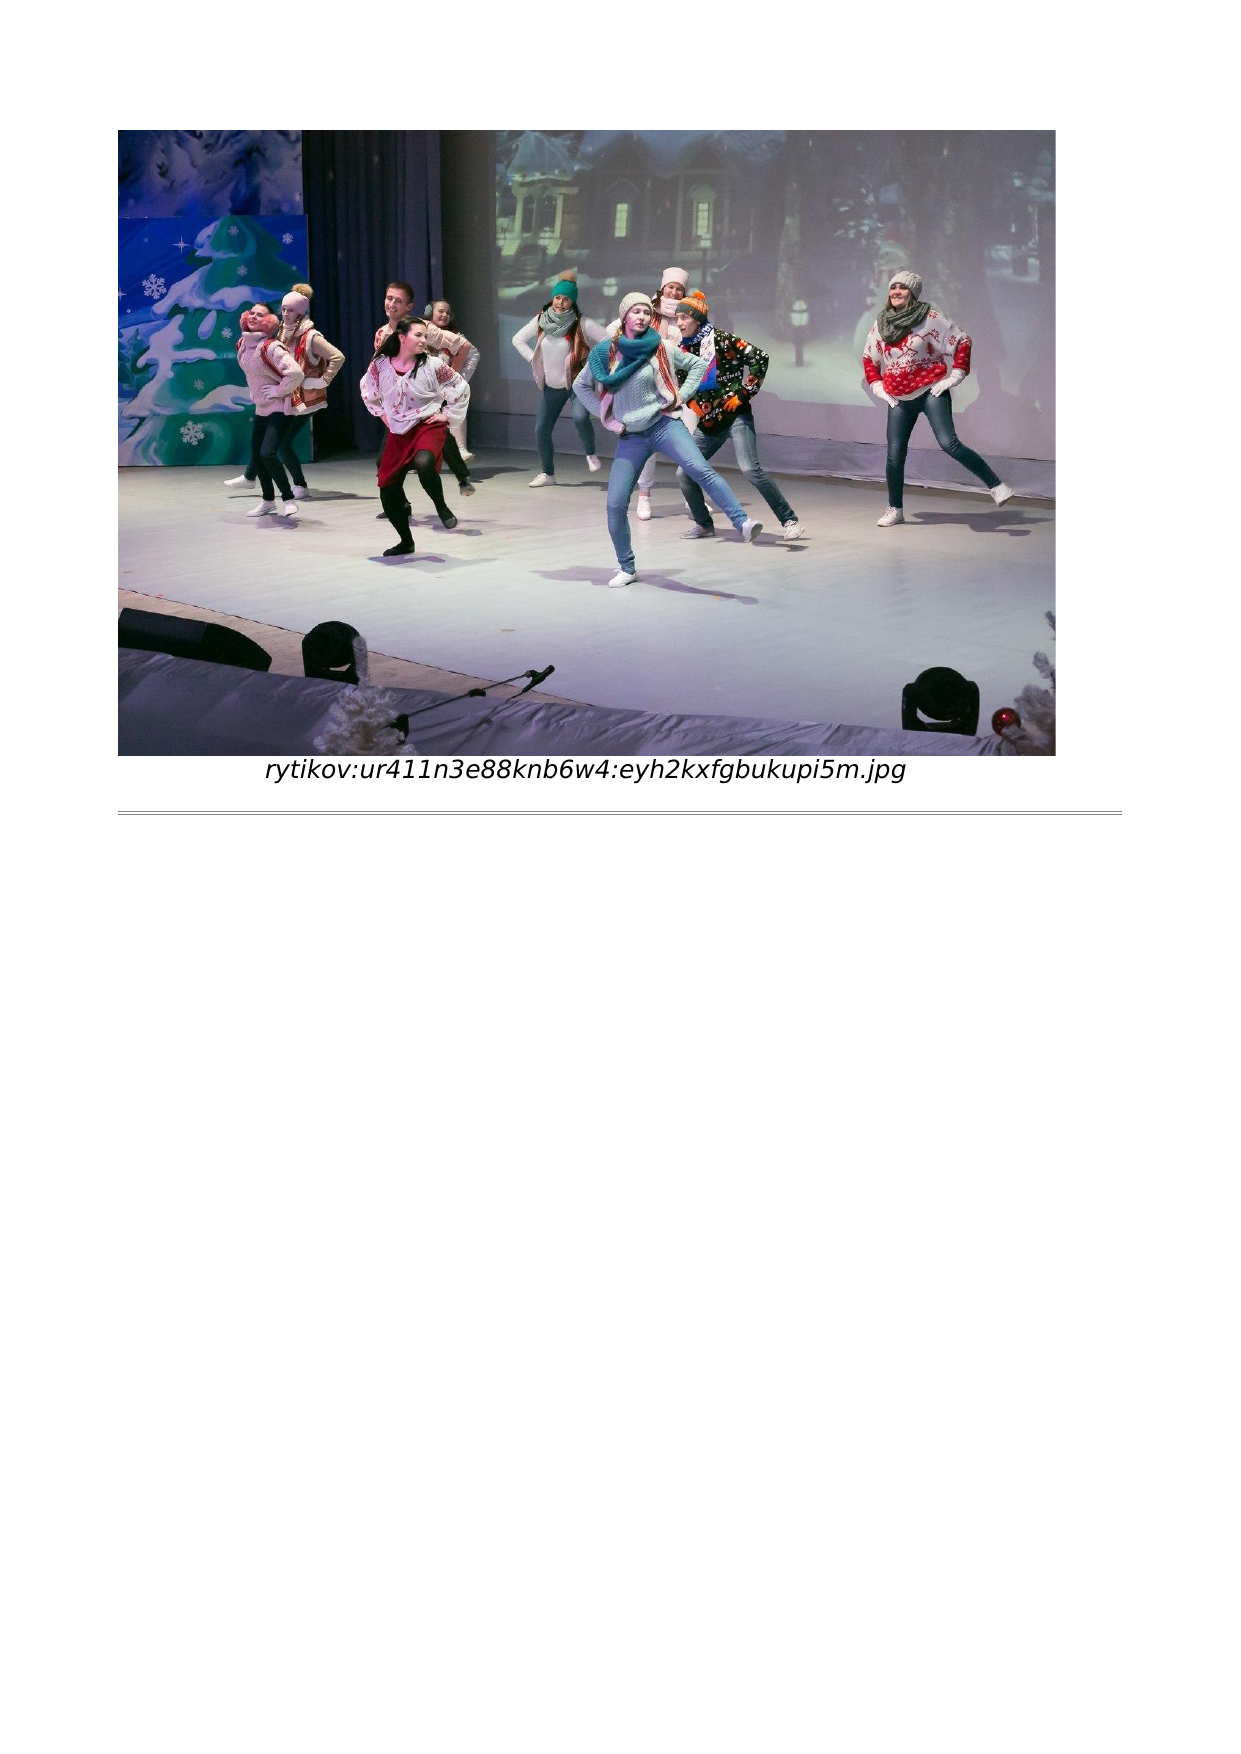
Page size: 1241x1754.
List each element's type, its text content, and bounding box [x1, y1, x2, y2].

text rytikov:ur411n3e88knb6w4:eyh2kxfgbukupi5m.jpg [118, 756, 1056, 784]
picture [118, 130, 1056, 756]
